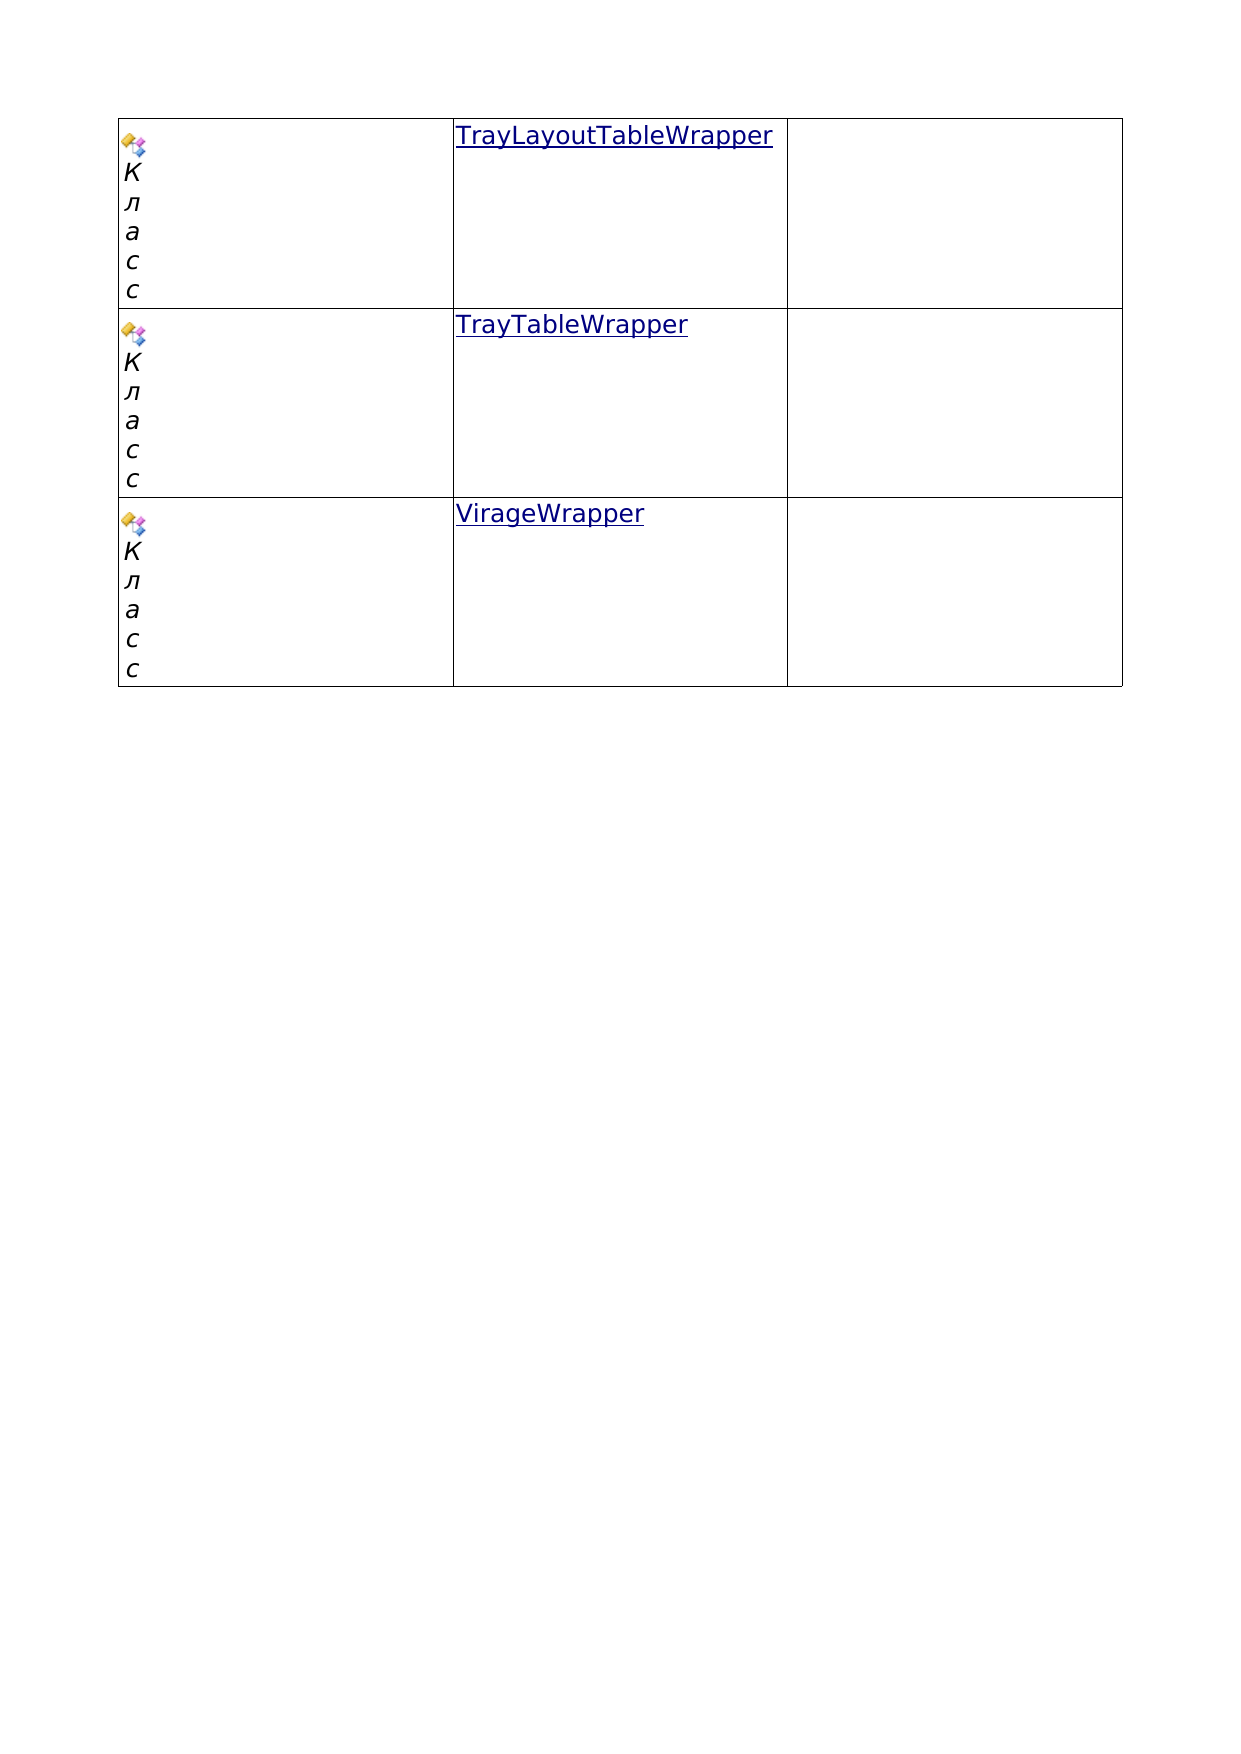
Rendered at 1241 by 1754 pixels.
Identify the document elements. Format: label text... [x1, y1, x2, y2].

table_cell TrayLayoutTableWrapper [454, 119, 787, 307]
table_cell TrayTableWrapper [454, 309, 787, 497]
picture [121, 322, 147, 348]
picture [121, 133, 147, 159]
table_cell [119, 119, 453, 307]
table_cell [119, 498, 453, 686]
table_cell [119, 309, 453, 497]
table_cell VirageWrapper [454, 498, 787, 686]
table_cell [788, 498, 1122, 686]
table_cell [788, 309, 1122, 497]
picture [121, 512, 147, 538]
table_cell [788, 119, 1122, 307]
